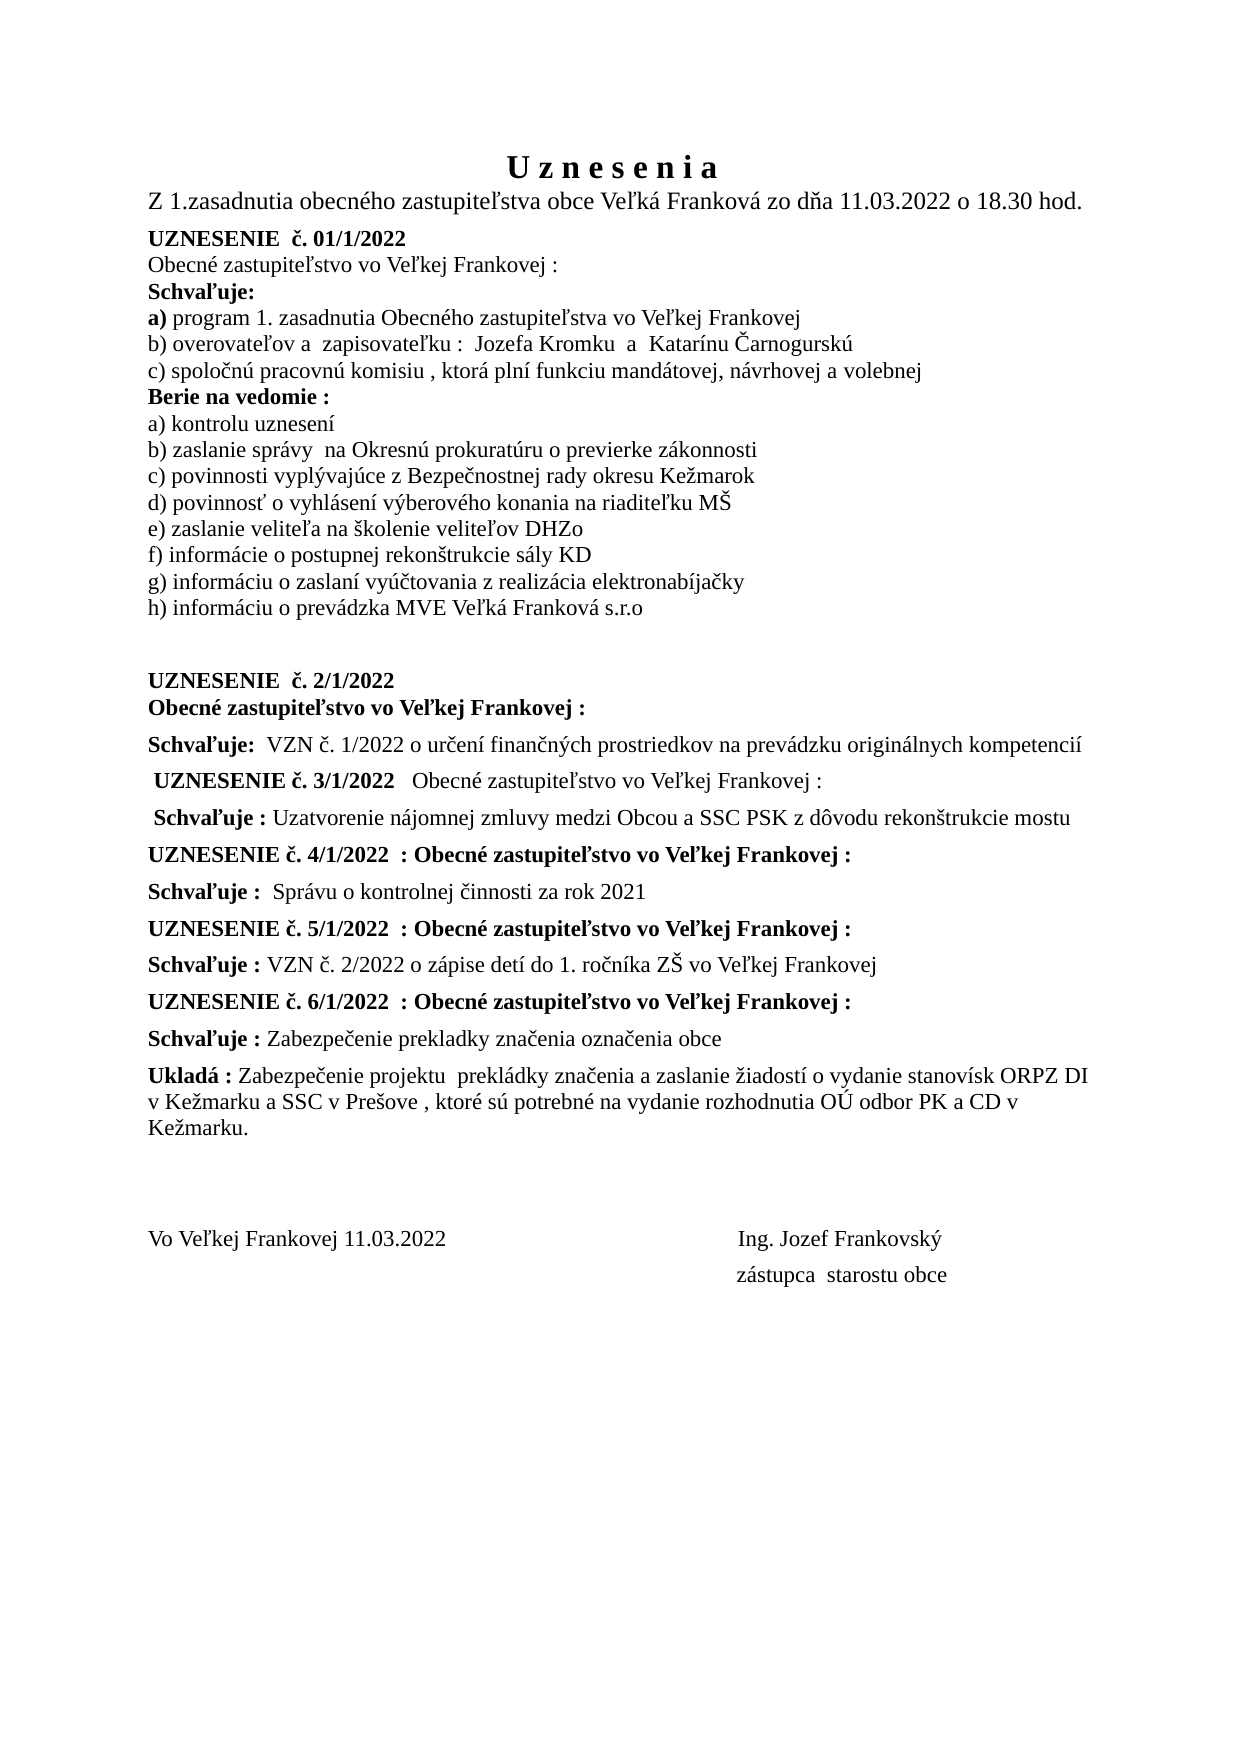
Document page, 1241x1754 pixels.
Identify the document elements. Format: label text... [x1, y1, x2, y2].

text Schvaľuje: VZN č. 1/2022 o určení finančných prostriedkov na prevádzku originálnych kompetencií [148, 731, 1093, 757]
text UZNESENIE č. 5/1/2022 : Obecné zastupiteľstvo vo Veľkej Frankovej : [148, 914, 1093, 941]
text UZNESENIE č. 3/1/2022 Obecné zastupiteľstvo vo Veľkej Frankovej : [148, 767, 1093, 794]
text UZNESENIE č. 01/1/2022 Obecné zastupiteľstvo vo Veľkej Frankovej : Schvaľuje: a) program 1. zasadnutia Obecného zastupiteľstva vo Veľkej Frankovej b) overovateľov a zapisovateľku : Jozefa Kromku a Katarínu Čarnogurskú c) spoločnú pracovnú komisiu , ktorá plní funkciu mandátovej, návrhovej a volebnej Berie na vedomie : a) kontrolu uznesení b) zaslanie správy na Okresnú prokuratúru o previerke zákonnosti c) povinnosti vyplývajúce z Bezpečnostnej rady okresu Kežmarok d) povinnosť o vyhlásení výberového konania na riaditeľku MŠ e) zaslanie veliteľa na školenie veliteľov DHZo f) informácie o postupnej rekonštrukcie sály KD g) informáciu o zaslaní vyúčtovania z realizácia elektronabíjačky h) informáciu o prevádzka MVE Veľká Franková s.r.o [148, 225, 1093, 620]
text Schvaľuje : VZN č. 2/2022 o zápise detí do 1. ročníka ZŠ vo Veľkej Frankovej [148, 951, 1093, 978]
text Schvaľuje : Uzatvorenie nájomnej zmluvy medzi Obcou a SSC PSK z dôvodu rekonštrukcie mostu [148, 804, 1093, 831]
text UZNESENIE č. 6/1/2022 : Obecné zastupiteľstvo vo Veľkej Frankovej : [148, 988, 1093, 1014]
text UZNESENIE č. 2/1/2022 Obecné zastupiteľstvo vo Veľkej Frankovej : [148, 668, 1093, 720]
text UZNESENIE č. 4/1/2022 : Obecné zastupiteľstvo vo Veľkej Frankovej : [148, 841, 1093, 867]
text zástupca starostu obce [148, 1261, 1093, 1288]
text Ukladá : Zabezpečenie projektu prekládky značenia a zaslanie žiadostí o vydanie stanovísk ORPZ DI v Kežmarku a SSC v Prešove , ktoré sú potrebné na vydanie rozhodnutia OÚ odbor PK a CD v Kežmarku. [148, 1062, 1093, 1141]
text Schvaľuje : Zabezpečenie prekladky značenia označenia obce [148, 1025, 1093, 1051]
text Vo Veľkej Frankovej 11.03.2022 Ing. Jozef Frankovský [148, 1225, 1093, 1251]
text Schvaľuje : Správu o kontrolnej činnosti za rok 2021 [148, 878, 1093, 904]
text U z n e s e n i a Z 1.zasadnutia obecného zastupiteľstva obce Veľká Franková zo dňa 11.03.2022 o 18.30 hod. [148, 148, 1093, 215]
